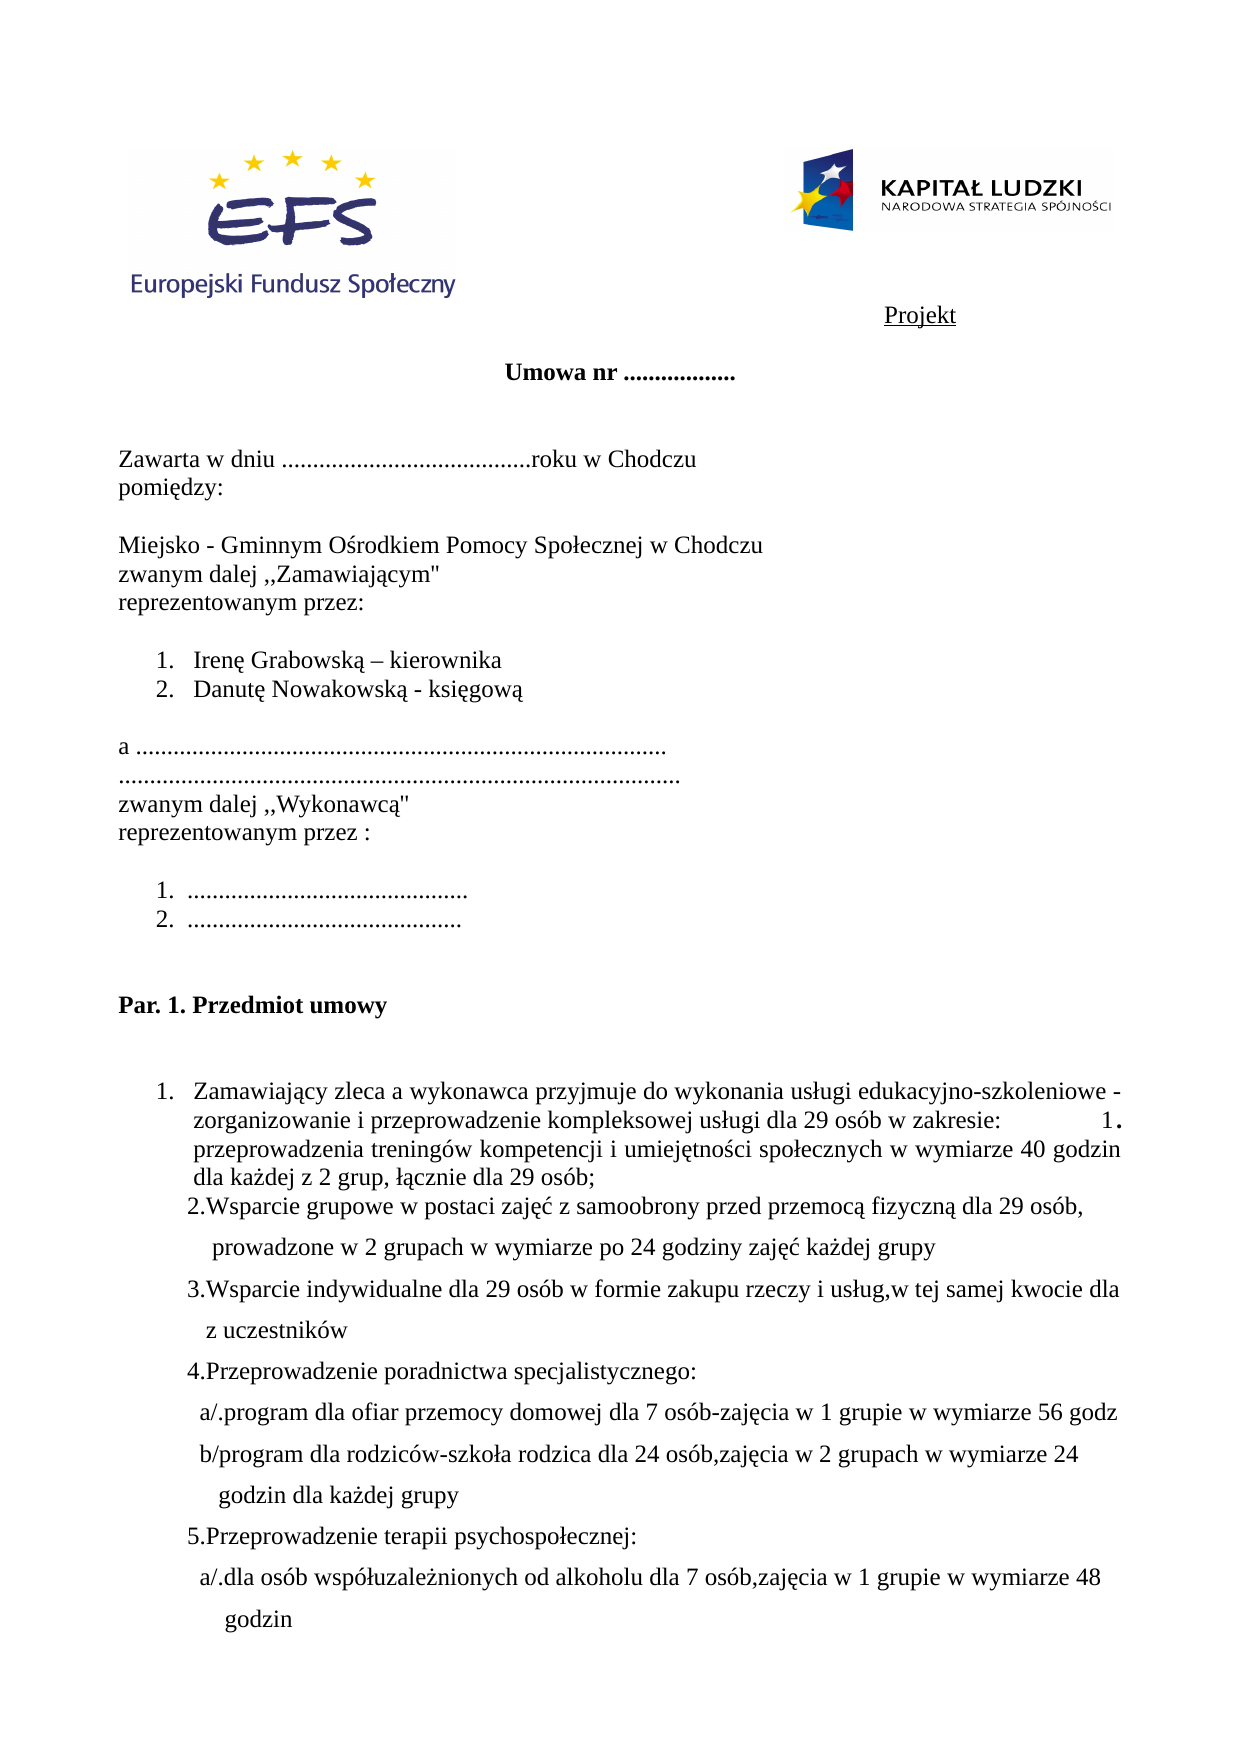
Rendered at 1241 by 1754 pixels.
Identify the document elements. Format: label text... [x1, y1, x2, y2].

text Projekt [118, 147, 1122, 329]
text Zawarta w dniu ........................................roku w Chodczu [118, 444, 1122, 472]
text 1. ............................................. [118, 875, 1122, 904]
text a/.program dla ofiar przemocy domowej dla 7 osób-zajęcia w 1 grupie w wymiarze 56 godz [118, 1397, 1122, 1426]
text godzin [118, 1604, 1122, 1632]
text 5.Przeprowadzenie terapii psychospołecznej: [118, 1521, 1122, 1550]
text 2.Wsparcie grupowe w postaci zajęć z samoobrony przed przemocą fizyczną dla 29 osób, [118, 1191, 1122, 1220]
list Zamawiający zleca a wykonawca przyjmuje do wykonania usługi edukacyjno-szkoleniowe -zorganizowanie i przeprowadzenie kompleksowej usługi dla 29 osób w zakresie: 1. przeprowadzenia treningów kompetencji i umiejętności społecznych w wymiarze 40 godzin dla każdej z 2 grup, łącznie dla 29 osób; [156, 1076, 1122, 1191]
text z uczestników [118, 1315, 1122, 1344]
text prowadzone w 2 grupach w wymiarze po 24 godziny zajęć każdej grupy [118, 1232, 1122, 1261]
text .......................................................................................... [118, 760, 1122, 789]
text pomiędzy: [118, 472, 1122, 501]
list Irenę Grabowską – kierownika [156, 645, 1122, 674]
text Par. 1. Przedmiot umowy [118, 990, 1122, 1019]
picture [126, 148, 458, 300]
text 3.Wsparcie indywidualne dla 29 osób w formie zakupu rzeczy i usług,w tej samej kwocie dla [118, 1274, 1122, 1302]
text reprezentowanym przez: [118, 587, 1122, 616]
text zwanym dalej ,,Wykonawcą'' [118, 789, 1122, 817]
text 2. ............................................ [118, 904, 1122, 932]
text Miejsko - Gminnym Ośrodkiem Pomocy Społecznej w Chodczu [118, 530, 1122, 559]
text Umowa nr .................. [118, 357, 1122, 386]
list Danutę Nowakowską - księgową [156, 674, 1122, 702]
text zwanym dalej ,,Zamawiającym'' [118, 559, 1122, 587]
text reprezentowanym przez : [118, 817, 1122, 846]
text b/program dla rodziców-szkoła rodzica dla 24 osób,zajęcia w 2 grupach w wymiarze 24 [118, 1439, 1122, 1467]
text a/.dla osób współuzależnionych od alkoholu dla 7 osób,zajęcia w 1 grupie w wymiarze 48 [118, 1562, 1122, 1591]
text 4.Przeprowadzenie poradnictwa specjalistycznego: [118, 1356, 1122, 1385]
text godzin dla każdej grupy [118, 1480, 1122, 1509]
text a ..................................................................................... [118, 731, 1122, 760]
picture [784, 146, 1114, 233]
